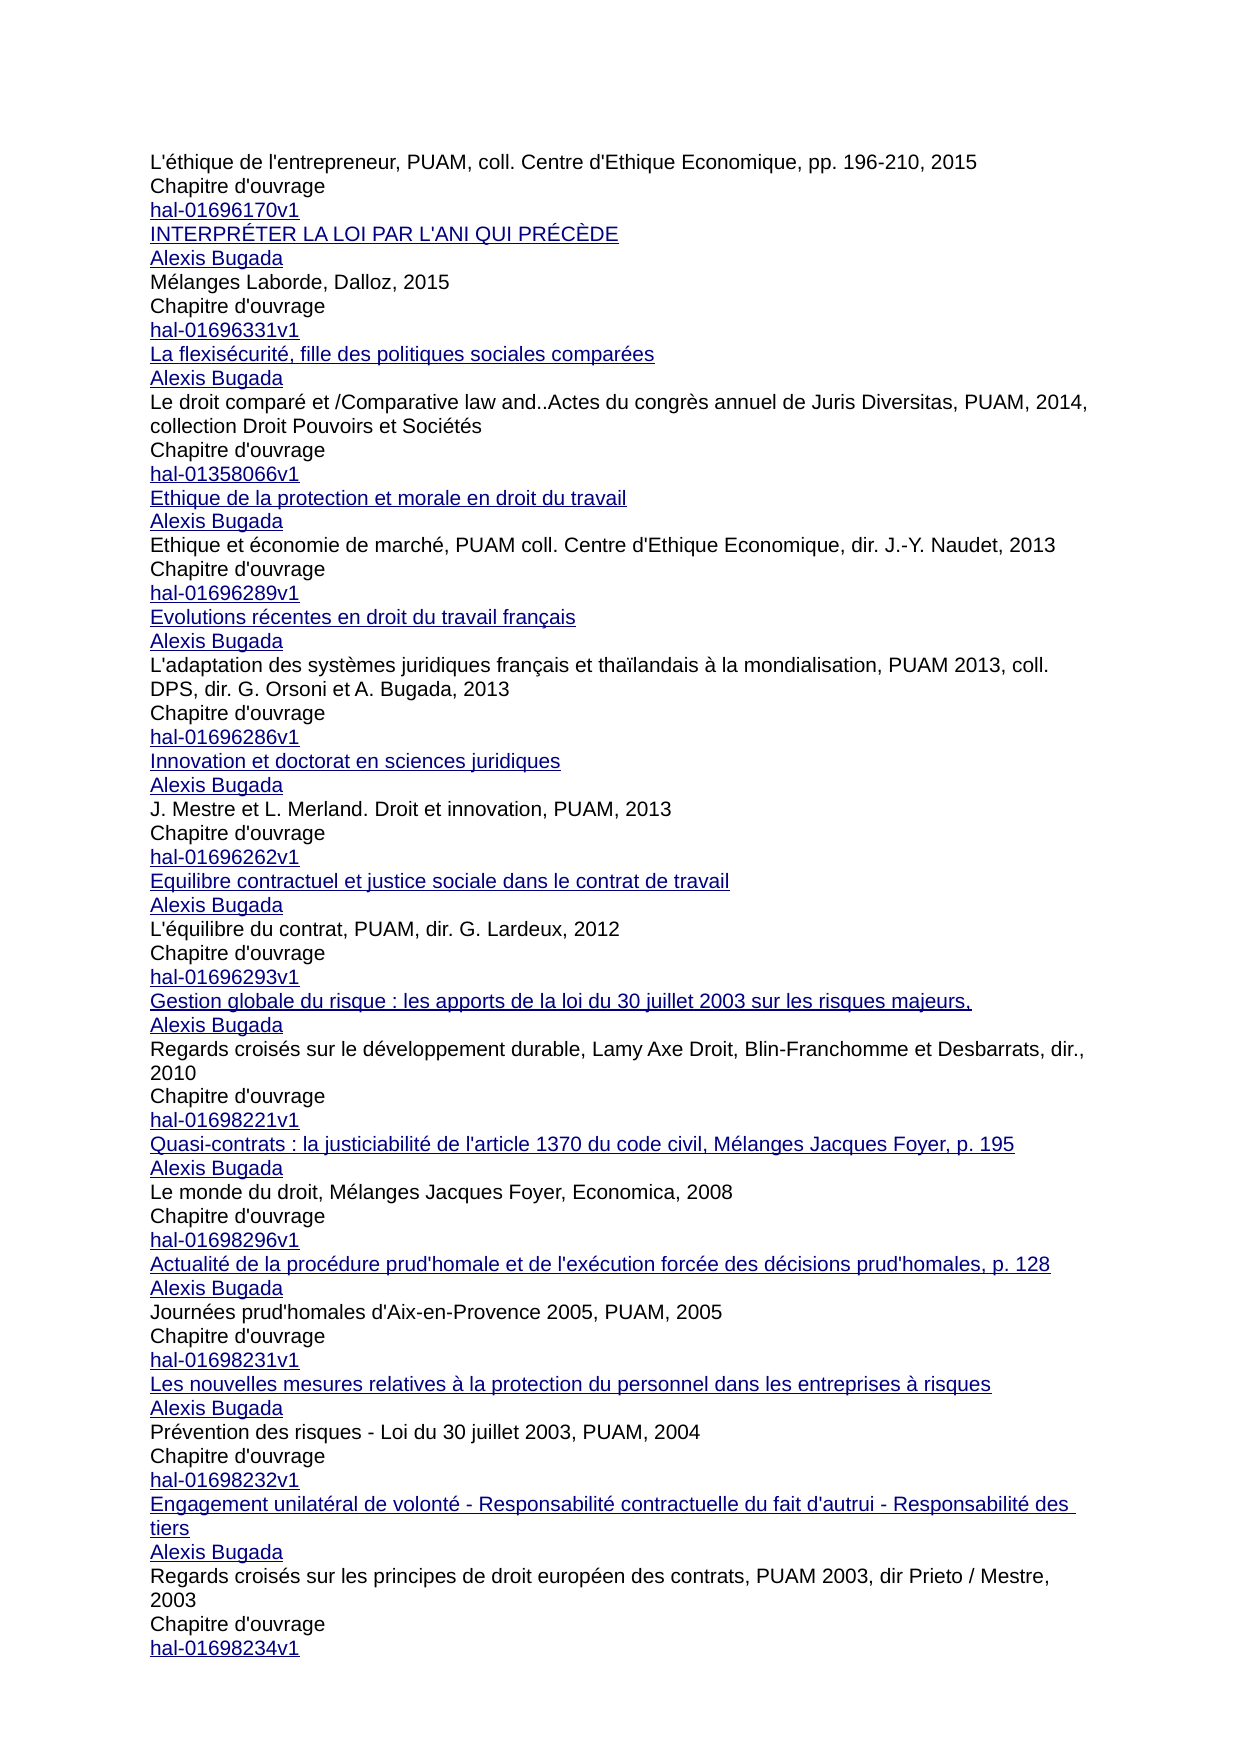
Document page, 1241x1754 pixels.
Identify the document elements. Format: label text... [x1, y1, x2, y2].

table_cell Les nouvelles mesures relatives à la protection du personnel dans les entreprises à risques Alexis Bugada Prévention des risques - Loi du 30 juillet 2003, PUAM, 2004 Chapitre d'ouvrage hal-01698232v1 [150, 1372, 1090, 1492]
table_cell Gestion globale du risque : les apports de la loi du 30 juillet 2003 sur les risques majeurs, Alexis Bugada Regards croisés sur le développement durable, Lamy Axe Droit, Blin-Franchomme et Desbarrats, dir., 2010 Chapitre d'ouvrage hal-01698221v1 [150, 989, 1090, 1132]
table_cell Quasi-contrats : la justiciabilité de l'article 1370 du code civil, Mélanges Jacques Foyer, p. 195 Alexis Bugada Le monde du droit, Mélanges Jacques Foyer, Economica, 2008 Chapitre d'ouvrage hal-01698296v1 [150, 1132, 1090, 1252]
table_cell Innovation et doctorat en sciences juridiques Alexis Bugada J. Mestre et L. Merland. Droit et innovation, PUAM, 2013 Chapitre d'ouvrage hal-01696262v1 [150, 749, 1090, 869]
table_cell Ethique de la protection et morale en droit du travail Alexis Bugada Ethique et économie de marché, PUAM coll. Centre d'Ethique Economique, dir. J.-Y. Naudet, 2013 Chapitre d'ouvrage hal-01696289v1 [150, 485, 1090, 605]
table_cell Actualité de la procédure prud'homale et de l'exécution forcée des décisions prud'homales, p. 128 Alexis Bugada Journées prud'homales d'Aix-en-Provence 2005, PUAM, 2005 Chapitre d'ouvrage hal-01698231v1 [150, 1252, 1090, 1372]
table_cell La flexisécurité, fille des politiques sociales comparées Alexis Bugada Le droit comparé et /Comparative law and..Actes du congrès annuel de Juris Diversitas, PUAM, 2014, collection Droit Pouvoirs et Sociétés Chapitre d'ouvrage hal-01358066v1 [150, 342, 1090, 485]
table_cell L'éthique de l'entrepreneur, PUAM, coll. Centre d'Ethique Economique, pp. 196-210, 2015 Chapitre d'ouvrage hal-01696170v1 [150, 150, 1090, 222]
table_cell Engagement unilatéral de volonté - Responsabilité contractuelle du fait d'autrui - Responsabilité des tiers Alexis Bugada Regards croisés sur les principes de droit européen des contrats, PUAM 2003, dir Prieto / Mestre, 2003 Chapitre d'ouvrage hal-01698234v1 [150, 1492, 1090, 1659]
table_cell INTERPRÉTER LA LOI PAR L'ANI QUI PRÉCÈDE Alexis Bugada Mélanges Laborde, Dalloz, 2015 Chapitre d'ouvrage hal-01696331v1 [150, 222, 1090, 342]
table_cell Evolutions récentes en droit du travail français Alexis Bugada L'adaptation des systèmes juridiques français et thaïlandais à la mondialisation, PUAM 2013, coll. DPS, dir. G. Orsoni et A. Bugada, 2013 Chapitre d'ouvrage hal-01696286v1 [150, 605, 1090, 749]
table_cell Equilibre contractuel et justice sociale dans le contrat de travail Alexis Bugada L'équilibre du contrat, PUAM, dir. G. Lardeux, 2012 Chapitre d'ouvrage hal-01696293v1 [150, 869, 1090, 988]
